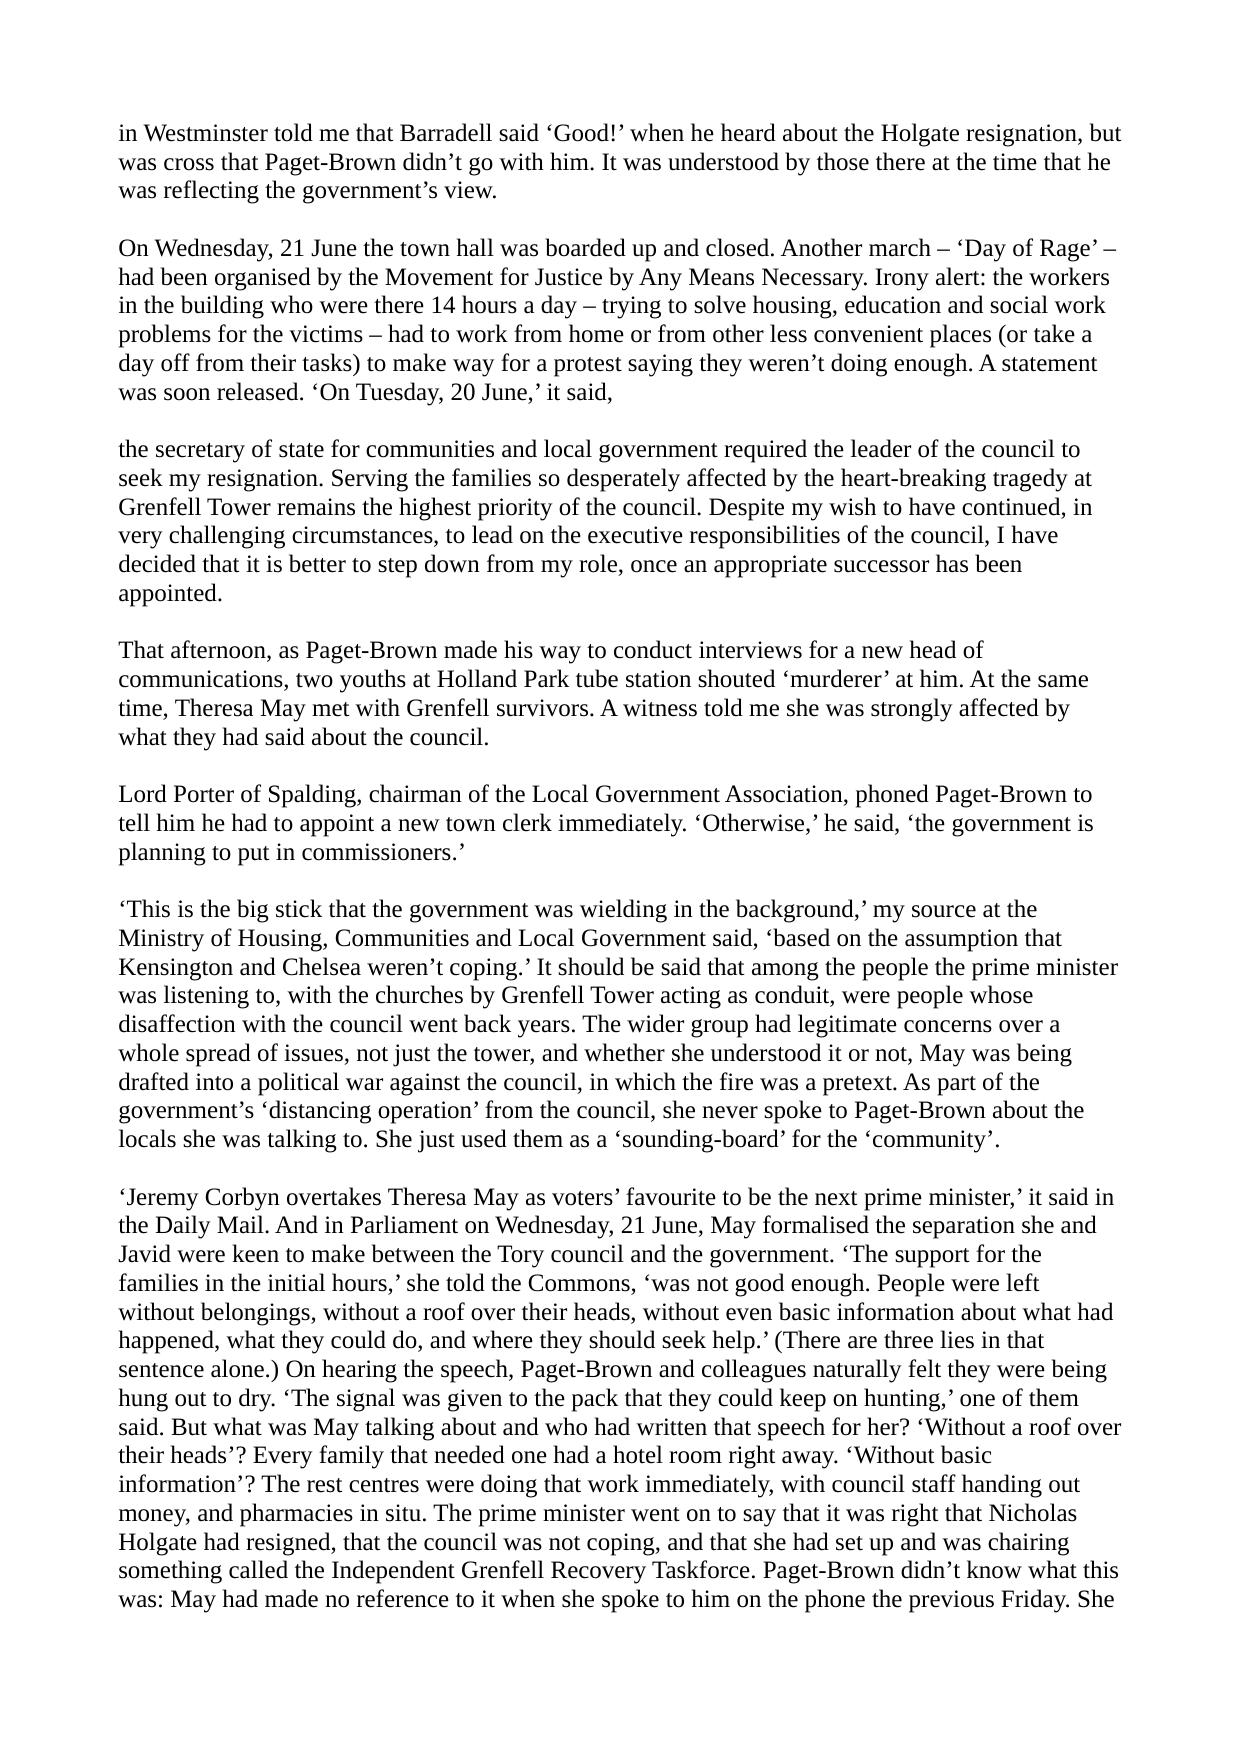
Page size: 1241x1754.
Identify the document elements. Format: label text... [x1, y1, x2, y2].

text the secretary of state for communities and local government required the leader of the council to seek my resignation. Serving the families so desperately affected by the heart-breaking tragedy at Grenfell Tower remains the highest priority of the council. Despite my wish to have continued, in very challenging circumstances, to lead on the executive responsibilities of the council, I have decided that it is better to step down from my role, once an appropriate successor has been appointed. [118, 434, 1122, 607]
text On Wednesday, 21 June the town hall was boarded up and closed. Another march – ‘Day of Rage’ – had been organised by the Movement for Justice by Any Means Necessary. Irony alert: the workers in the building who were there 14 hours a day – trying to solve housing, education and social work problems for the victims – had to work from home or from other less convenient places (or take a day off from their tasks) to make way for a protest saying they weren’t doing enough. A statement was soon released. ‘On Tuesday, 20 June,’ it said, [118, 233, 1122, 406]
text ‘This is the big stick that the government was wielding in the background,’ my source at the Ministry of Housing, Communities and Local Government said, ‘based on the assumption that Kensington and Chelsea weren’t coping.’ It should be said that among the people the prime minister was listening to, with the churches by Grenfell Tower acting as conduit, were people whose disaffection with the council went back years. The wider group had legitimate concerns over a whole spread of issues, not just the tower, and whether she understood it or not, May was being drafted into a political war against the council, in which the fire was a pretext. As part of the government’s ‘distancing operation’ from the council, she never spoke to Paget-Brown about the locals she was talking to. She just used them as a ‘sounding-board’ for the ‘community’. [118, 894, 1122, 1153]
text ‘Jeremy Corbyn overtakes Theresa May as voters’ favourite to be the next prime minister,’ it said in the Daily Mail. And in Parliament on Wednesday, 21 June, May formalised the separation she and Javid were keen to make between the Tory council and the government. ‘The support for the families in the initial hours,’ she told the Commons, ‘was not good enough. People were left without belongings, without a roof over their heads, without even basic information about what had happened, what they could do, and where they should seek help.’ (There are three lies in that sentence alone.) On hearing the speech, Paget-Brown and colleagues naturally felt they were being hung out to dry. ‘The signal was given to the pack that they could keep on hunting,’ one of them said. But what was May talking about and who had written that speech for her? ‘Without a roof over their heads’? Every family that needed one had a hotel room right away. ‘Without basic information’? The rest centres were doing that work immediately, with council staff handing out money, and pharmacies in situ. The prime minister went on to say that it was right that Nicholas Holgate had resigned, that the council was not coping, and that she had set up and was chairing something called the Independent Grenfell Recovery Taskforce. Paget-Brown didn’t know what this was: May had made no reference to it when she spoke to him on the phone the previous Friday. She [118, 1182, 1122, 1613]
text in Westminster told me that Barradell said ‘Good!’ when he heard about the Holgate resignation, but was cross that Paget-Brown didn’t go with him. It was understood by those there at the time that he was reflecting the government’s view. [118, 118, 1122, 204]
text That afternoon, as Paget-Brown made his way to conduct interviews for a new head of communications, two youths at Holland Park tube station shouted ‘murderer’ at him. At the same time, Theresa May met with Grenfell survivors. A witness told me she was strongly affected by what they had said about the council. [118, 636, 1122, 751]
text Lord Porter of Spalding, chairman of the Local Government Association, phoned Paget-Brown to tell him he had to appoint a new town clerk immediately. ‘Otherwise,’ he said, ‘the government is planning to put in commissioners.’ [118, 779, 1122, 866]
